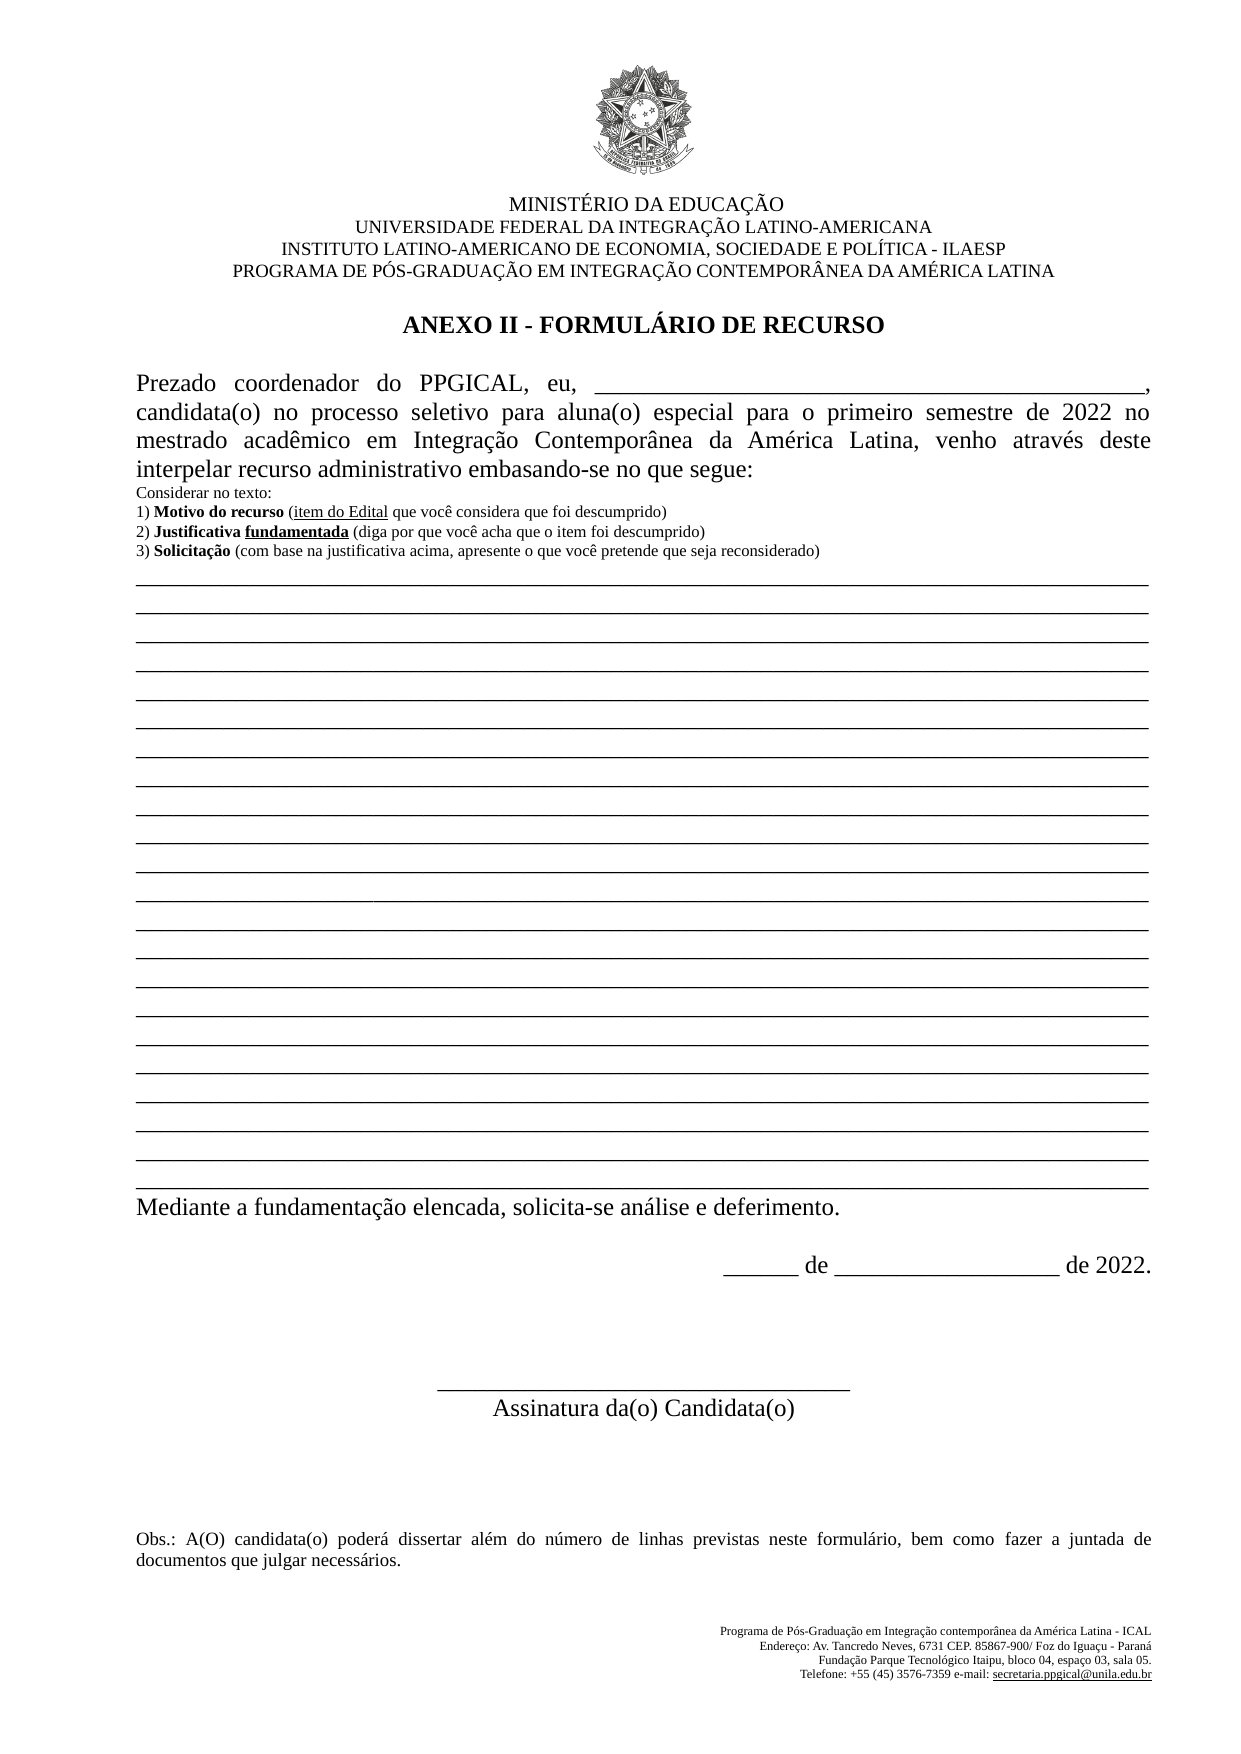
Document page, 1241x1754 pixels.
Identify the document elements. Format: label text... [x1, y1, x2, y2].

text Mediante a fundamentação elencada, solicita-se análise e deferimento. [136, 1192, 1152, 1221]
picture [593, 65, 694, 175]
text 2) Justificativa fundamentada (diga por que você acha que o item foi descumprido) [136, 521, 1152, 541]
text 3) Solicitação (com base na justificativa acima, apresente o que você pretende que seja reconsiderado) [136, 541, 1152, 560]
text ______________________________________________________________________________________________________________________________________________________________________________________________________________________________________________________________________________________________________________________________________________________________________________________________________________________________________________________________________________________________________________________________________________________________________________________________________________________________________________________________________________________________________________________________________________________________________________________________________________________________________________________________________________________________________________________________________________________________________________________________________________________________________________________________________________________________________________________________________________________________________________________________________________________________________________________________________________________________________________________________________________________________________________________________________________________________________________________________________________________________________________________________________________________________________________________________________________________________________________________________________________________________________________________________________________________________________________________________________________________________________________________ [136, 560, 1152, 1192]
text Assinatura da(o) Candidata(o) [136, 1393, 1152, 1422]
text ______ de __________________ de 2022. [136, 1250, 1152, 1278]
text _________________________________ [136, 1365, 1152, 1393]
text 1) Motivo do recurso (item do Edital que você considera que foi descumprido) [136, 502, 1152, 521]
text Prezado coordenador do PPGICAL, eu, ____________________________________________, candidata(o) no processo seletivo para aluna(o) especial para o primeiro semestre de 2022 no mestrado acadêmico em Integração Contemporânea da América Latina, venho através deste interpelar recurso administrativo embasando-se no que segue: [136, 368, 1152, 483]
text ANEXO II - FORMULÁRIO DE RECURSO [136, 311, 1152, 339]
text Obs.: A(O) candidata(o) poderá dissertar além do número de linhas previstas neste formulário, bem como fazer a juntada de documentos que julgar necessários. [136, 1528, 1152, 1571]
text Considerar no texto: [136, 483, 1152, 502]
